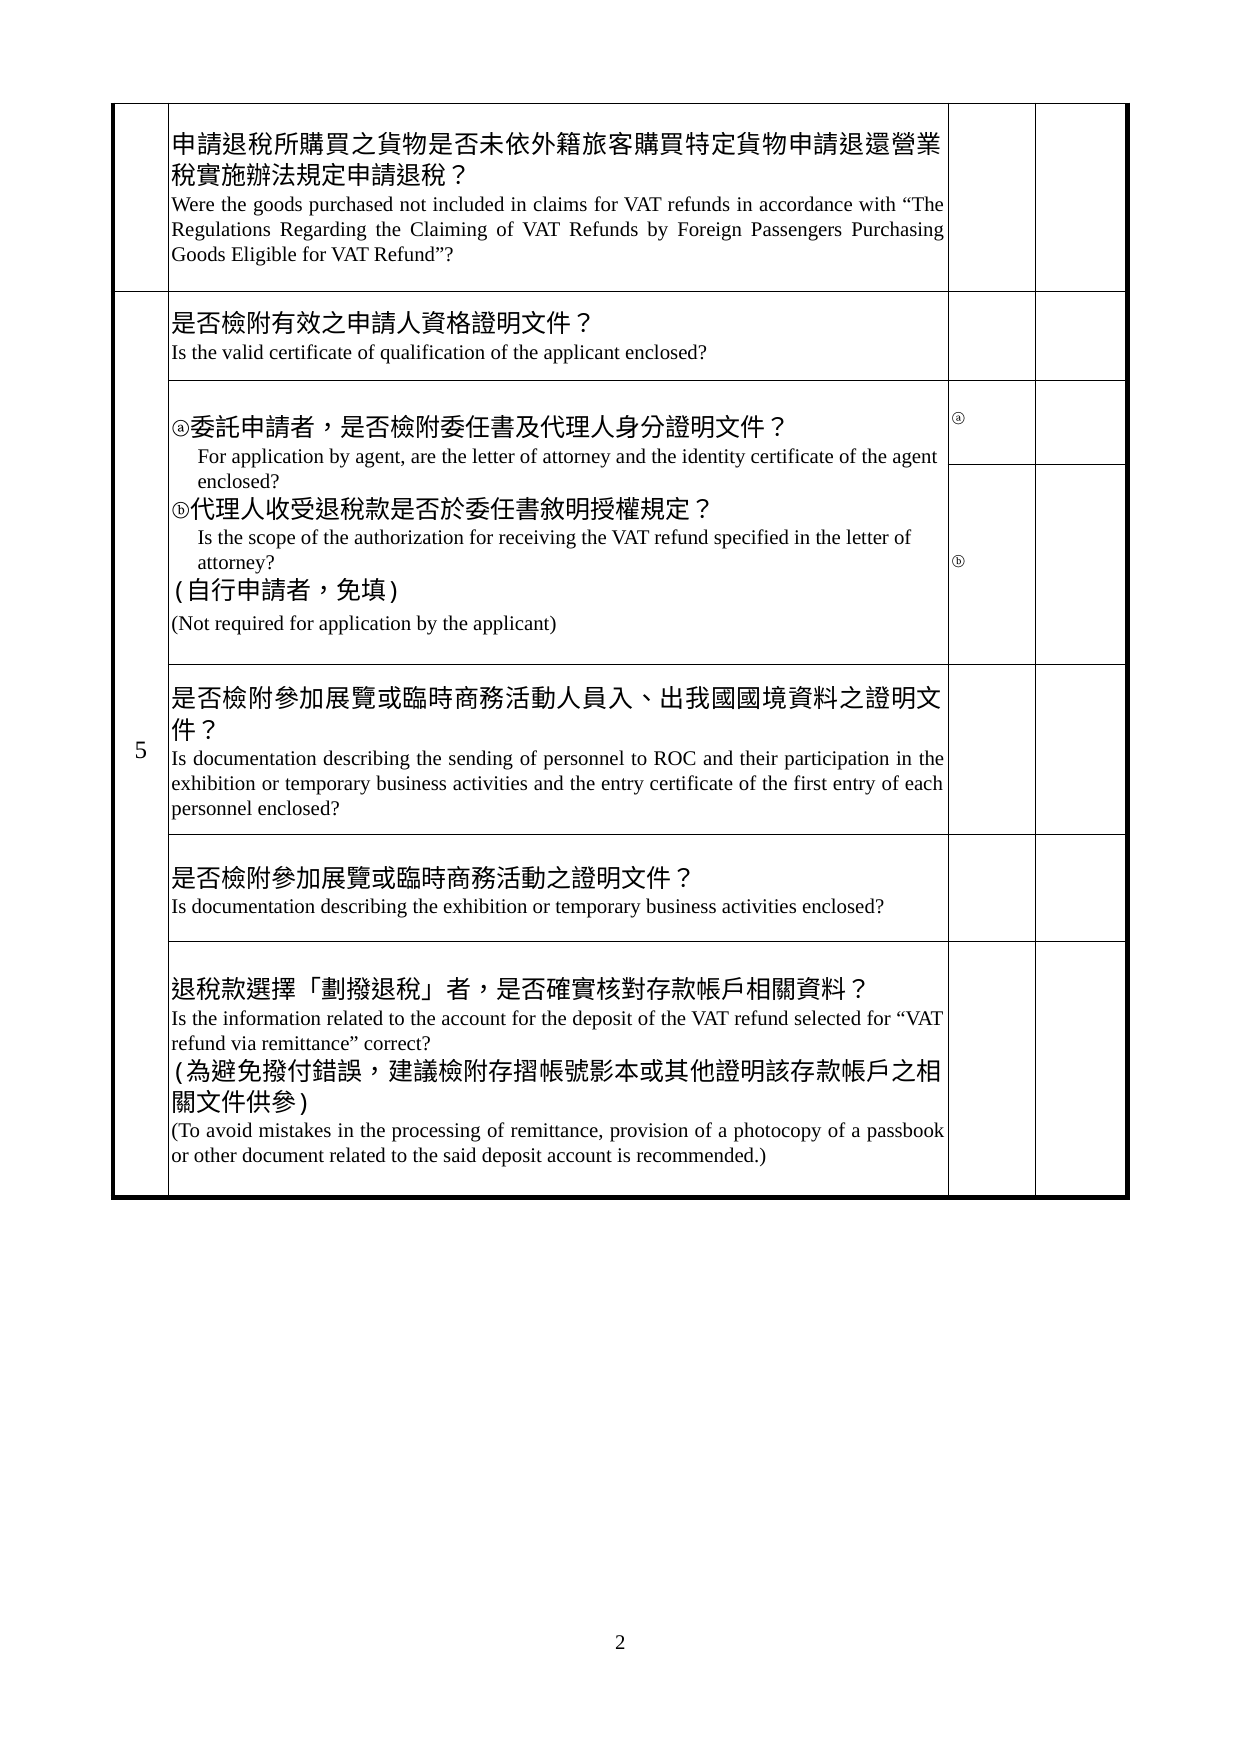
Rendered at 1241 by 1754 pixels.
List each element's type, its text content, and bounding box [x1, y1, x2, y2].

table_cell [949, 665, 1035, 834]
table_cell ⓐ委託申請者，是否檢附委任書及代理人身分證明文件？ For application by agent, are the letter of attorney and the identity certificate of the agent enclosed? ⓑ代理人收受退稅款是否於委任書敘明授權規定？ Is the scope of the authorization for receiving the VAT refund specified in the letter of attorney? (自行申請者，免填) (Not required for application by the applicant) [169, 381, 948, 664]
table_cell [949, 292, 1035, 380]
table_cell [949, 835, 1035, 941]
table_cell [949, 104, 1035, 291]
table_cell [115, 104, 168, 291]
table_cell 是否檢附參加展覽或臨時商務活動人員入、出我國國境資料之證明文件？ Is documentation describing the sending of personnel to ROC and their participation in the exhibition or temporary business activities and the entry certificate of the first entry of each personnel enclosed? [169, 665, 948, 834]
table_cell ⓑ [949, 465, 1035, 664]
table_cell 5 [115, 292, 168, 1195]
table_cell [949, 942, 1035, 1195]
table_cell 退稅款選擇「劃撥退稅」者，是否確實核對存款帳戶相關資料？ Is the information related to the account for the deposit of the VAT refund selected for “VAT refund via remittance” correct? (為避免撥付錯誤，建議檢附存摺帳號影本或其他證明該存款帳戶之相關文件供參) (To avoid mistakes in the processing of remittance, provision of a photocopy of a passbook or other document related to the said deposit account is recommended.) [169, 942, 948, 1195]
table_cell 是否檢附有效之申請人資格證明文件？ Is the valid certificate of qualification of the applicant enclosed? [169, 292, 948, 380]
table_cell [1036, 104, 1125, 291]
table_cell [1036, 381, 1125, 464]
table_cell [1036, 942, 1125, 1195]
table_cell [1036, 465, 1125, 664]
table_cell 是否檢附參加展覽或臨時商務活動之證明文件？ Is documentation describing the exhibition or temporary business activities enclosed? [169, 835, 948, 941]
table_cell ⓐ [949, 381, 1035, 464]
table_cell [1036, 835, 1125, 941]
table_cell [1036, 292, 1125, 380]
table_cell 申請退稅所購買之貨物是否未依外籍旅客購買特定貨物申請退還營業稅實施辦法規定申請退稅？ Were the goods purchased not included in claims for VAT refunds in accordance with “The Regulations Regarding the Claiming of VAT Refunds by Foreign Passengers Purchasing Goods Eligible for VAT Refund”? [169, 104, 948, 291]
table_cell [1036, 665, 1125, 834]
